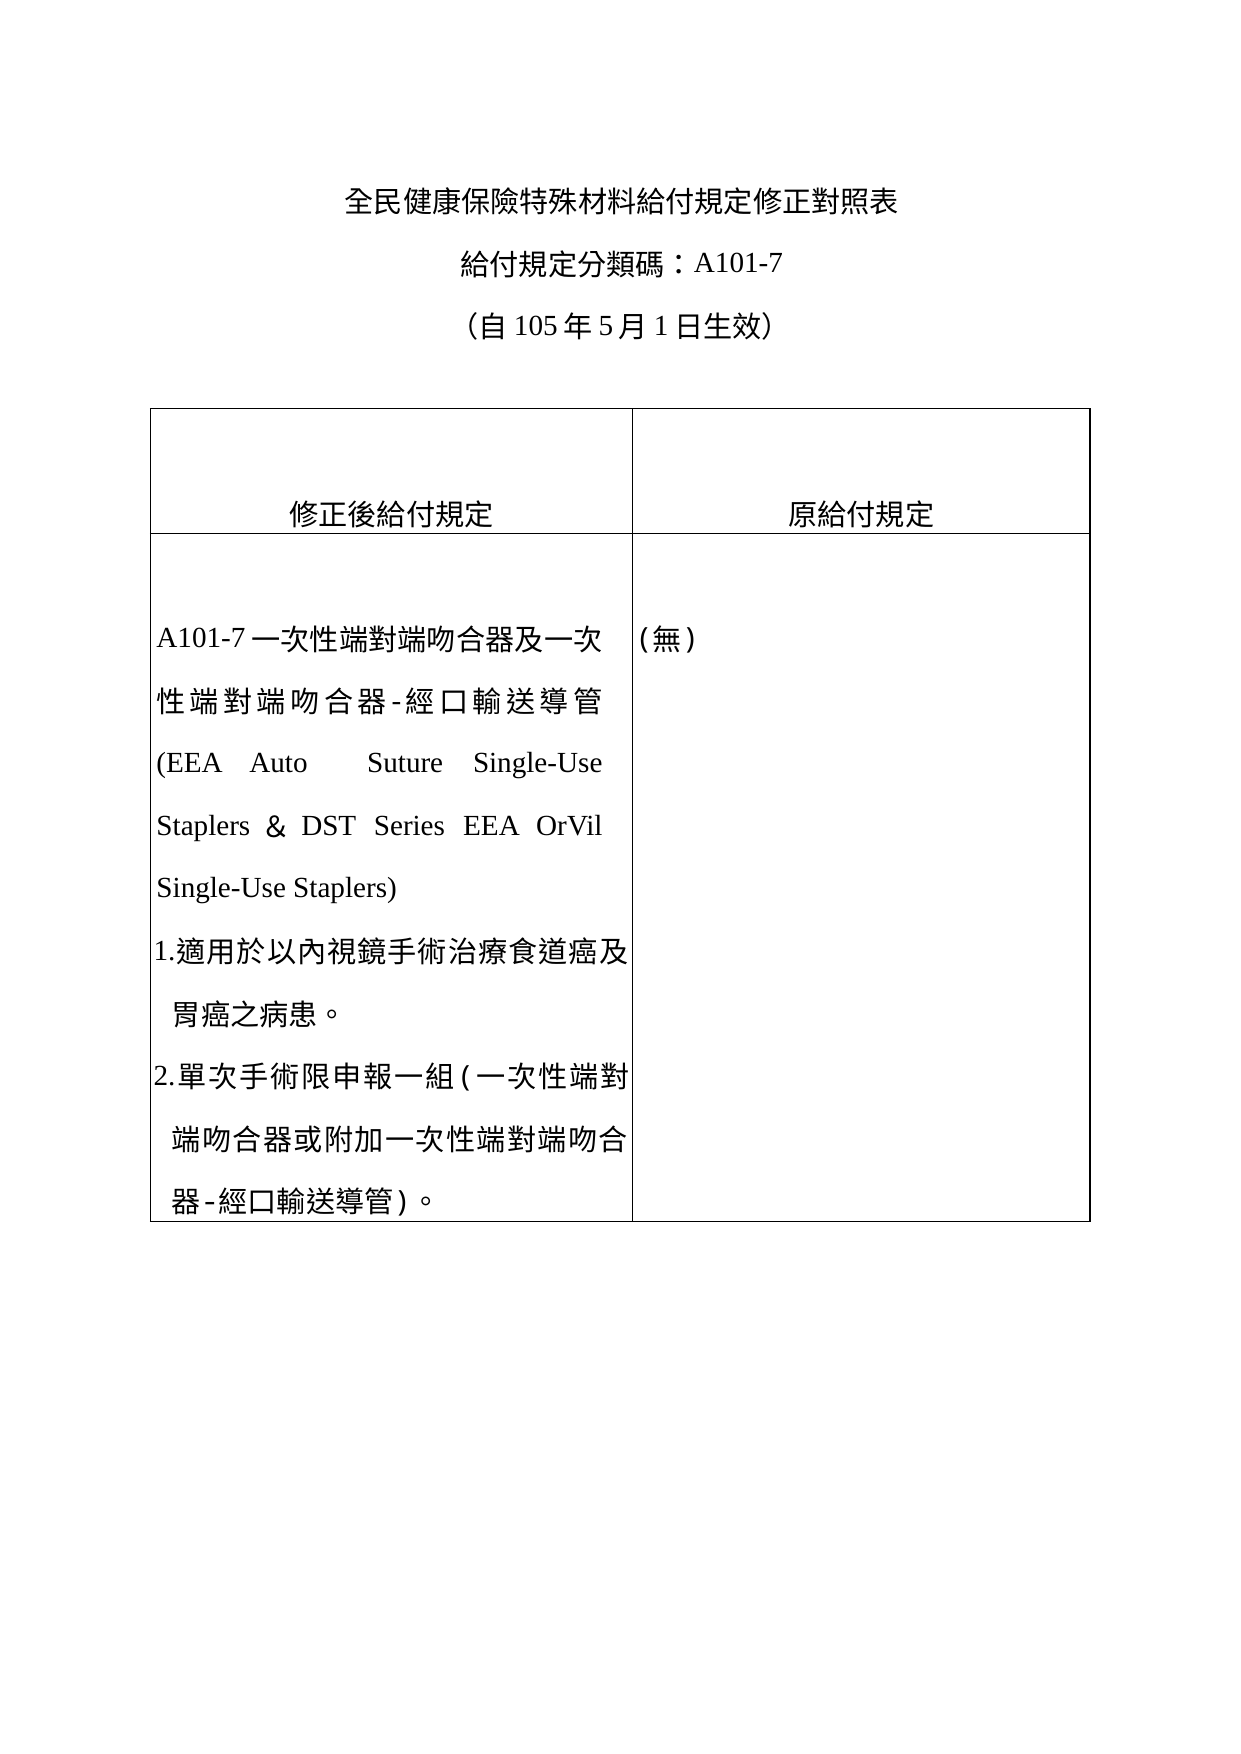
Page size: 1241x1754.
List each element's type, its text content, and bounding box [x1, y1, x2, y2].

table_cell A101-7一次性端對端吻合器及一次性端對端吻合器-經口輸送導管(EEA Auto Suture Single-Use Staplers＆DST Series EEA OrVil Single-Use Staplers) 1.適用於以內視鏡手術治療食道癌及胃癌之病患。 2.單次手術限申報一組(一次性端對端吻合器或附加一次性端對端吻合器-經口輸送導管)。 [151, 534, 632, 1221]
table_cell (無) [633, 534, 1089, 1221]
text 給付規定分類碼：A101-7 [112, 221, 1128, 283]
table_header 原給付規定 [633, 409, 1089, 533]
table_header 修正後給付規定 [151, 409, 632, 533]
text 全民健康保險特殊材料給付規定修正對照表 [112, 158, 1128, 221]
text （自105年5月1日生效） [112, 283, 1128, 346]
